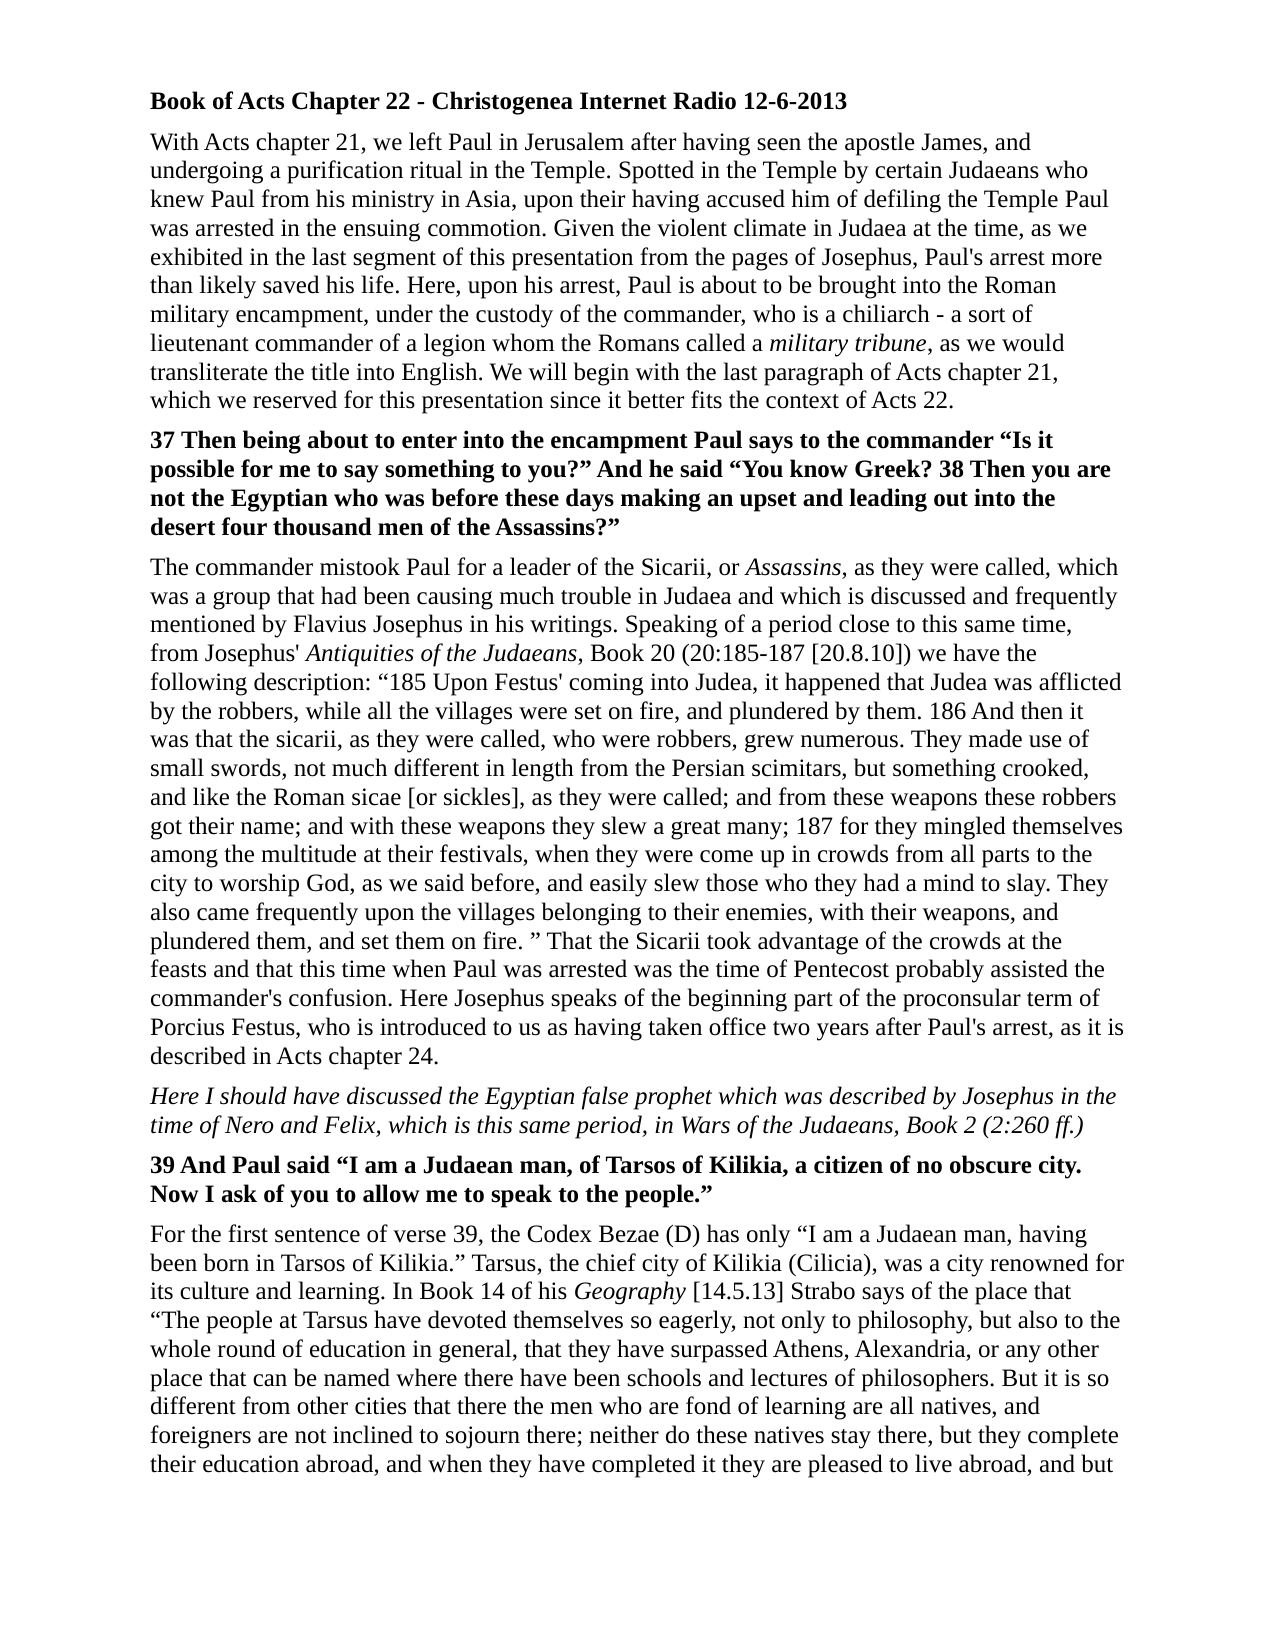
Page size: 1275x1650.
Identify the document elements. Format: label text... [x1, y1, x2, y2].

text Book of Acts Chapter 22 - Christogenea Internet Radio 12-6-2013 [150, 86, 1125, 115]
text Here I should have discussed the Egyptian false prophet which was described by Josephus in the time of Nero and Felix, which is this same period, in Wars of the Judaeans, Book 2 (2:260 ff.) [150, 1081, 1125, 1138]
text 39 And Paul said “I am a Judaean man, of Tarsos of Kilikia, a citizen of no obscure city. Now I ask of you to allow me to speak to the people.” [150, 1150, 1125, 1207]
text For the first sentence of verse 39, the Codex Bezae (D) has only “I am a Judaean man, having been born in Tarsos of Kilikia.” Tarsus, the chief city of Kilikia (Cilicia), was a city renowned for its culture and learning. In Book 14 of his Geography [14.5.13] Strabo says of the place that “The people at Tarsus have devoted themselves so eagerly, not only to philosophy, but also to the whole round of education in general, that they have surpassed Athens, Alexandria, or any other place that can be named where there have been schools and lectures of philosophers. But it is so different from other cities that there the men who are fond of learning are all natives, and foreigners are not inclined to sojourn there; neither do these natives stay there, but they complete their education abroad, and when they have completed it they are pleased to live abroad, and but [150, 1219, 1125, 1478]
text The commander mistook Paul for a leader of the Sicarii, or Assassins, as they were called, which was a group that had been causing much trouble in Judaea and which is discussed and frequently mentioned by Flavius Josephus in his writings. Speaking of a period close to this same time, from Josephus' Antiquities of the Judaeans, Book 20 (20:185-187 [20.8.10]) we have the following description: “185 Upon Festus' coming into Judea, it happened that Judea was afflicted by the robbers, while all the villages were set on fire, and plundered by them. 186 And then it was that the sicarii, as they were called, who were robbers, grew numerous. They made use of small swords, not much different in length from the Persian scimitars, but something crooked, and like the Roman sicae [or sickles], as they were called; and from these weapons these robbers got their name; and with these weapons they slew a great many; 187 for they mingled themselves among the multitude at their festivals, when they were come up in crowds from all parts to the city to worship God, as we said before, and easily slew those who they had a mind to slay. They also came frequently upon the villages belonging to their enemies, with their weapons, and plundered them, and set them on fire. ” That the Sicarii took advantage of the crowds at the feasts and that this time when Paul was arrested was the time of Pentecost probably assisted the commander's confusion. Here Josephus speaks of the beginning part of the proconsular term of Porcius Festus, who is introduced to us as having taken office two years after Paul's arrest, as it is described in Acts chapter 24. [150, 552, 1125, 1069]
text 37 Then being about to enter into the encampment Paul says to the commander “Is it possible for me to say something to you?” And he said “You know Greek? 38 Then you are not the Egyptian who was before these days making an upset and leading out into the desert four thousand men of the Assassins?” [150, 426, 1125, 541]
text With Acts chapter 21, we left Paul in Jerusalem after having seen the apostle James, and undergoing a purification ritual in the Temple. Spotted in the Temple by certain Judaeans who knew Paul from his ministry in Asia, upon their having accused him of defiling the Temple Paul was arrested in the ensuing commotion. Given the violent climate in Judaea at the time, as we exhibited in the last segment of this presentation from the pages of Josephus, Paul's arrest more than likely saved his life. Here, upon his arrest, Paul is about to be brought into the Roman military encampment, under the custody of the commander, who is a chiliarch - a sort of lieutenant commander of a legion whom the Romans called a military tribune, as we would transliterate the title into English. We will begin with the last paragraph of Acts chapter 21, which we reserved for this presentation since it better fits the context of Acts 22. [150, 127, 1125, 414]
